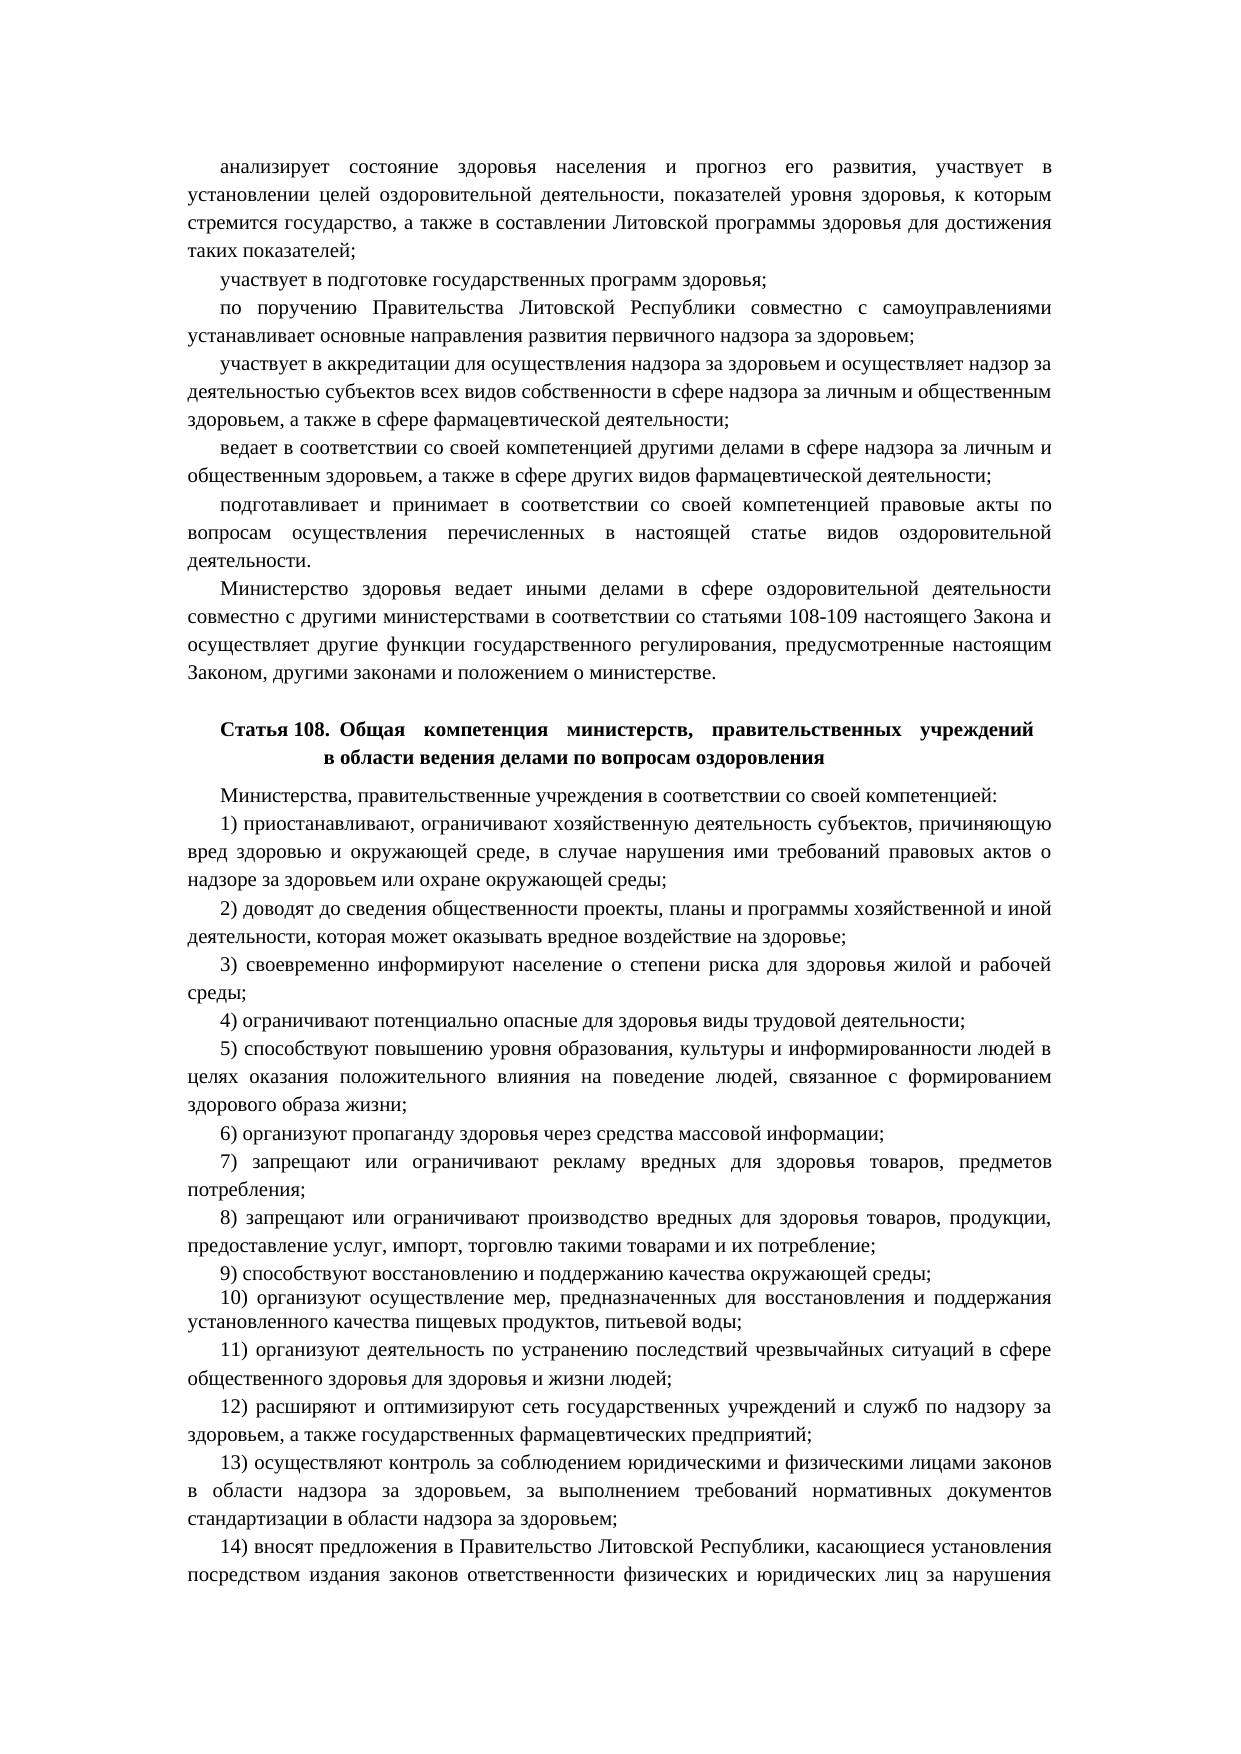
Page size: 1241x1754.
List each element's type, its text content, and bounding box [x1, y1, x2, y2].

text Министерства, правительственные учреждения в соответствии со своей компетенцией: [187, 779, 1053, 807]
text 14) вносят предложения в Правительство Литовской Республики, касающиеся установления посредством издания законов ответственности физических и юридических лиц за нарушения [187, 1530, 1053, 1586]
text 9) способствуют восстановлению и поддержанию качества окружающей среды; [187, 1257, 1053, 1285]
text 5) способствуют повышению уровня образования, культуры и информированности людей в целях оказания положительного влияния на поведение людей, связанное с формированием здорового образа жизни; [187, 1032, 1053, 1116]
text 8) запрещают или ограничивают производство вредных для здоровья товаров, продукции, предоставление услуг, импорт, торговлю такими товарами и их потребление; [187, 1201, 1053, 1257]
text подготавливает и принимает в соответствии со своей компетенцией правовые акты по вопросам осуществления перечисленных в настоящей статье видов оздоровительной деятельности. [187, 487, 1053, 572]
text Министерство здоровья ведает иными делами в сфере оздоровительной деятельности совместно с другими министерствами в соответствии со статьями 108-109 настоящего Закона и осуществляет другие функции государственного регулирования, предусмотренные настоящим Законом, другими законами и положением о министерстве. [187, 572, 1053, 684]
text 4) ограничивают потенциально опасные для здоровья виды трудовой деятельности; [187, 1004, 1053, 1032]
text Статья 108. Общая компетенция министерств, правительственных учреждений в области ведения делами по вопросам оздоровления [220, 713, 1053, 769]
text ведает в соответствии со своей компетенцией другими делами в сфере надзора за личным и общественным здоровьем, а также в сфере других видов фармацевтической деятельности; [187, 431, 1053, 487]
text 11) организуют деятельность по устранению последствий чрезвычайных ситуаций в сфере общественного здоровья для здоровья и жизни людей; [187, 1333, 1053, 1389]
text 10) организуют осуществление мер, предназначенных для восстановления и поддержания установленного качества пищевых продуктов, питьевой воды; [187, 1285, 1053, 1333]
text 6) организуют пропаганду здоровья через средства массовой информации; [187, 1116, 1053, 1144]
text по поручению Правительства Литовской Республики совместно с самоуправлениями устанавливает основные направления развития первичного надзора за здоровьем; [187, 291, 1053, 347]
text 7) запрещают или ограничивают рекламу вредных для здоровья товаров, предметов потребления; [187, 1144, 1053, 1201]
text 2) доводят до сведения общественности проекты, планы и программы хозяйственной и иной деятельности, которая может оказывать вредное воздействие на здоровье; [187, 891, 1053, 948]
text участвует в аккредитации для осуществления надзора за здоровьем и осуществляет надзор за деятельностью субъектов всех видов собственности в сфере надзора за личным и общественным здоровьем, а также в сфере фармацевтической деятельности; [187, 347, 1053, 431]
text 1) приостанавливают, ограничивают хозяйственную деятельность субъектов, причиняющую вред здоровью и окружающей среде, в случае нарушения ими требований правовых актов о надзоре за здоровьем или охране окружающей среды; [187, 807, 1053, 891]
text участвует в подготовке государственных программ здоровья; [187, 262, 1053, 291]
text анализирует состояние здоровья населения и прогноз его развития, участвует в установлении целей оздоровительной деятельности, показателей уровня здоровья, к которым стремится государство, а также в составлении Литовской программы здоровья для достижения таких показателей; [187, 150, 1053, 262]
text 12) расширяют и оптимизируют сеть государственных учреждений и служб по надзору за здоровьем, а также государственных фармацевтических предприятий; [187, 1389, 1053, 1446]
text 13) осуществляют контроль за соблюдением юридическими и физическими лицами законов в области надзора за здоровьем, за выполнением требований нормативных документов стандартизации в области надзора за здоровьем; [187, 1446, 1053, 1530]
text 3) своевременно информируют население о степени риска для здоровья жилой и рабочей среды; [187, 948, 1053, 1004]
